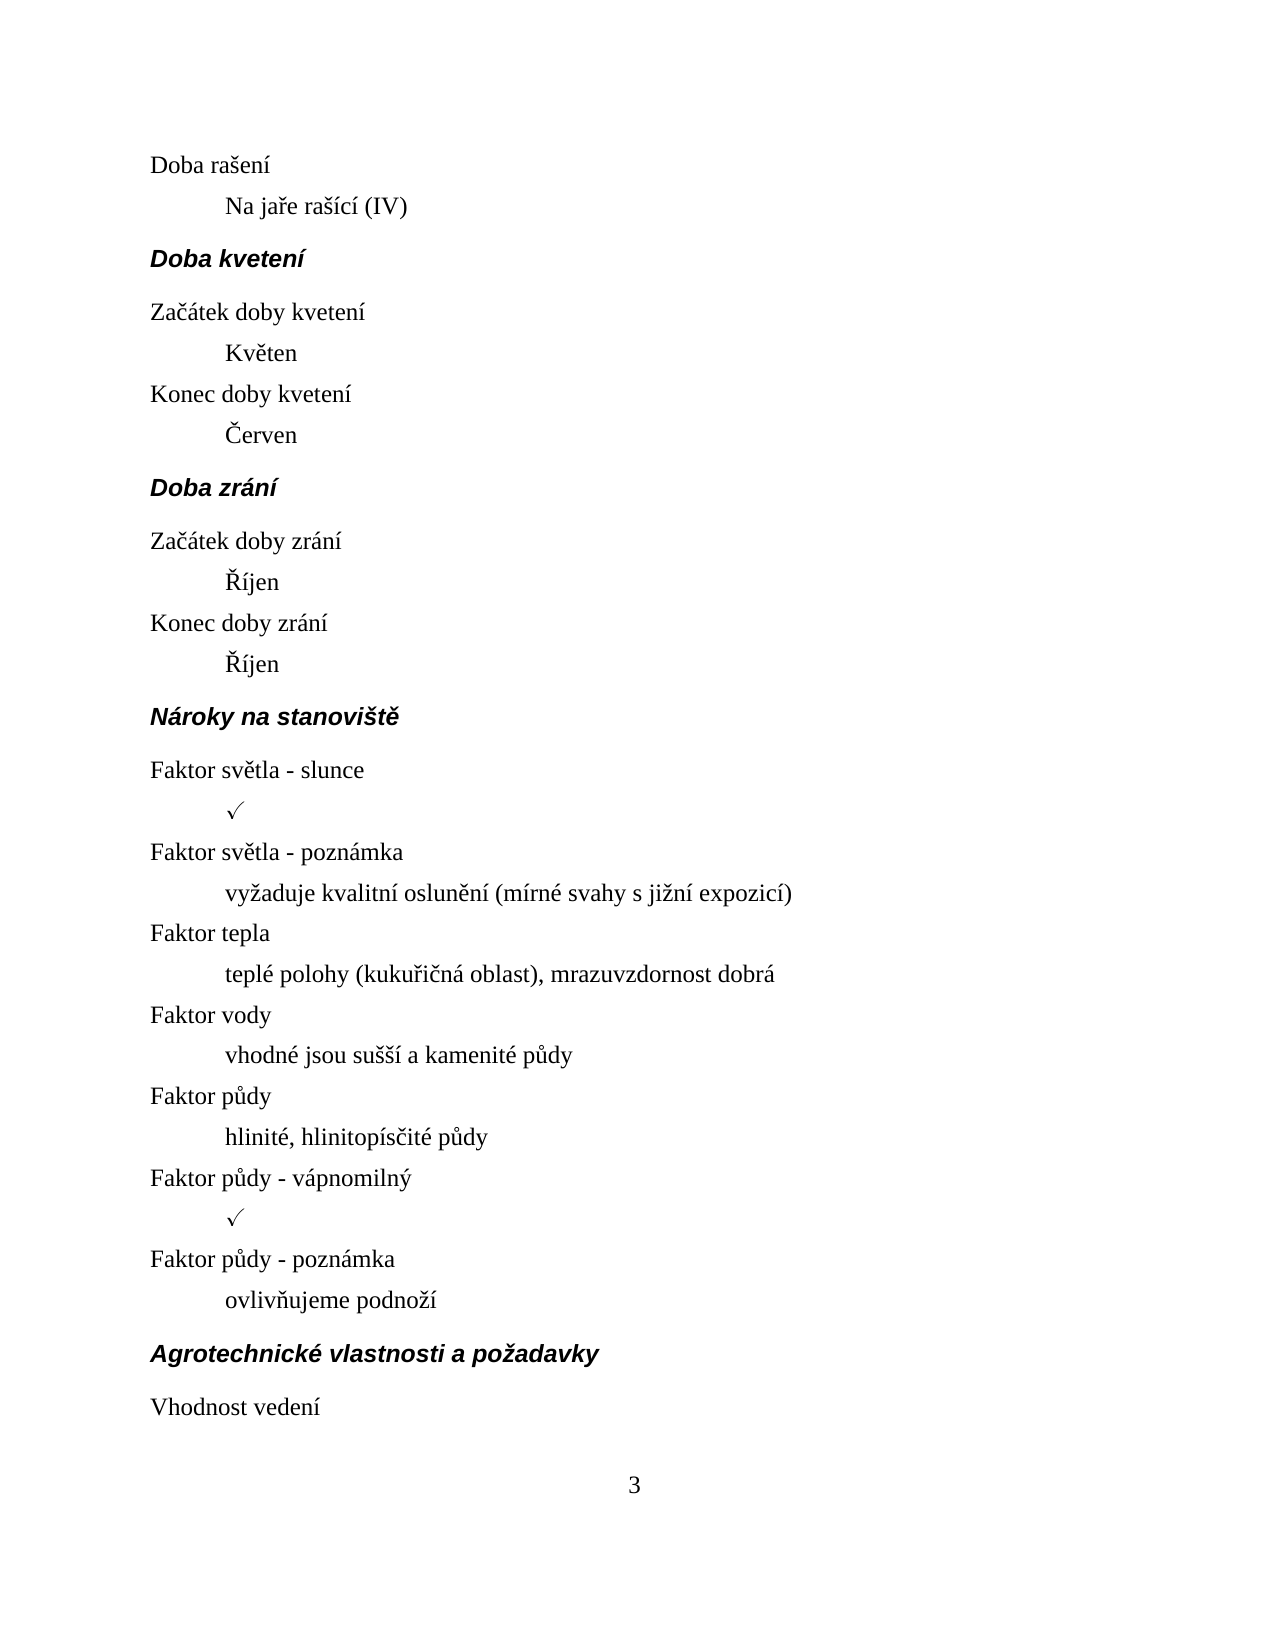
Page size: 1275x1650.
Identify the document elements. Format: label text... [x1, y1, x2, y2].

text ✓ [225, 1203, 1125, 1232]
subtitle Doba kvetení [150, 244, 1125, 273]
text Říjen [225, 649, 1125, 677]
text ovlivňujeme podnoží [225, 1285, 1125, 1314]
text Faktor půdy - poznámka [150, 1244, 1125, 1273]
text Faktor světla - slunce [150, 755, 1125, 784]
text Faktor vody [150, 1000, 1125, 1028]
text Říjen [225, 567, 1125, 596]
text Začátek doby kvetení [150, 297, 1125, 326]
text Faktor světla - poznámka [150, 837, 1125, 866]
text teplé polohy (kukuřičná oblast), mrazuvzdornost dobrá [225, 959, 1125, 988]
text Doba rašení [150, 150, 1125, 179]
text Faktor půdy [150, 1081, 1125, 1110]
subtitle Doba zrání [150, 473, 1125, 502]
text Faktor půdy - vápnomilný [150, 1163, 1125, 1191]
text Červen [225, 420, 1125, 448]
text hlinité, hlinitopísčité půdy [225, 1122, 1125, 1151]
text Květen [225, 338, 1125, 367]
text ✓ [225, 796, 1125, 825]
text Konec doby kvetení [150, 379, 1125, 408]
text Začátek doby zrání [150, 526, 1125, 555]
subtitle Agrotechnické vlastnosti a požadavky [150, 1339, 1125, 1367]
text Vhodnost vedení [150, 1392, 1125, 1420]
text Na jaře rašící (IV) [225, 191, 1125, 219]
subtitle Nároky na stanoviště [150, 702, 1125, 731]
text Konec doby zrání [150, 608, 1125, 637]
text Faktor tepla [150, 918, 1125, 947]
text vhodné jsou sušší a kamenité půdy [225, 1041, 1125, 1069]
text vyžaduje kvalitní oslunění (mírné svahy s jižní expozicí) [225, 878, 1125, 906]
